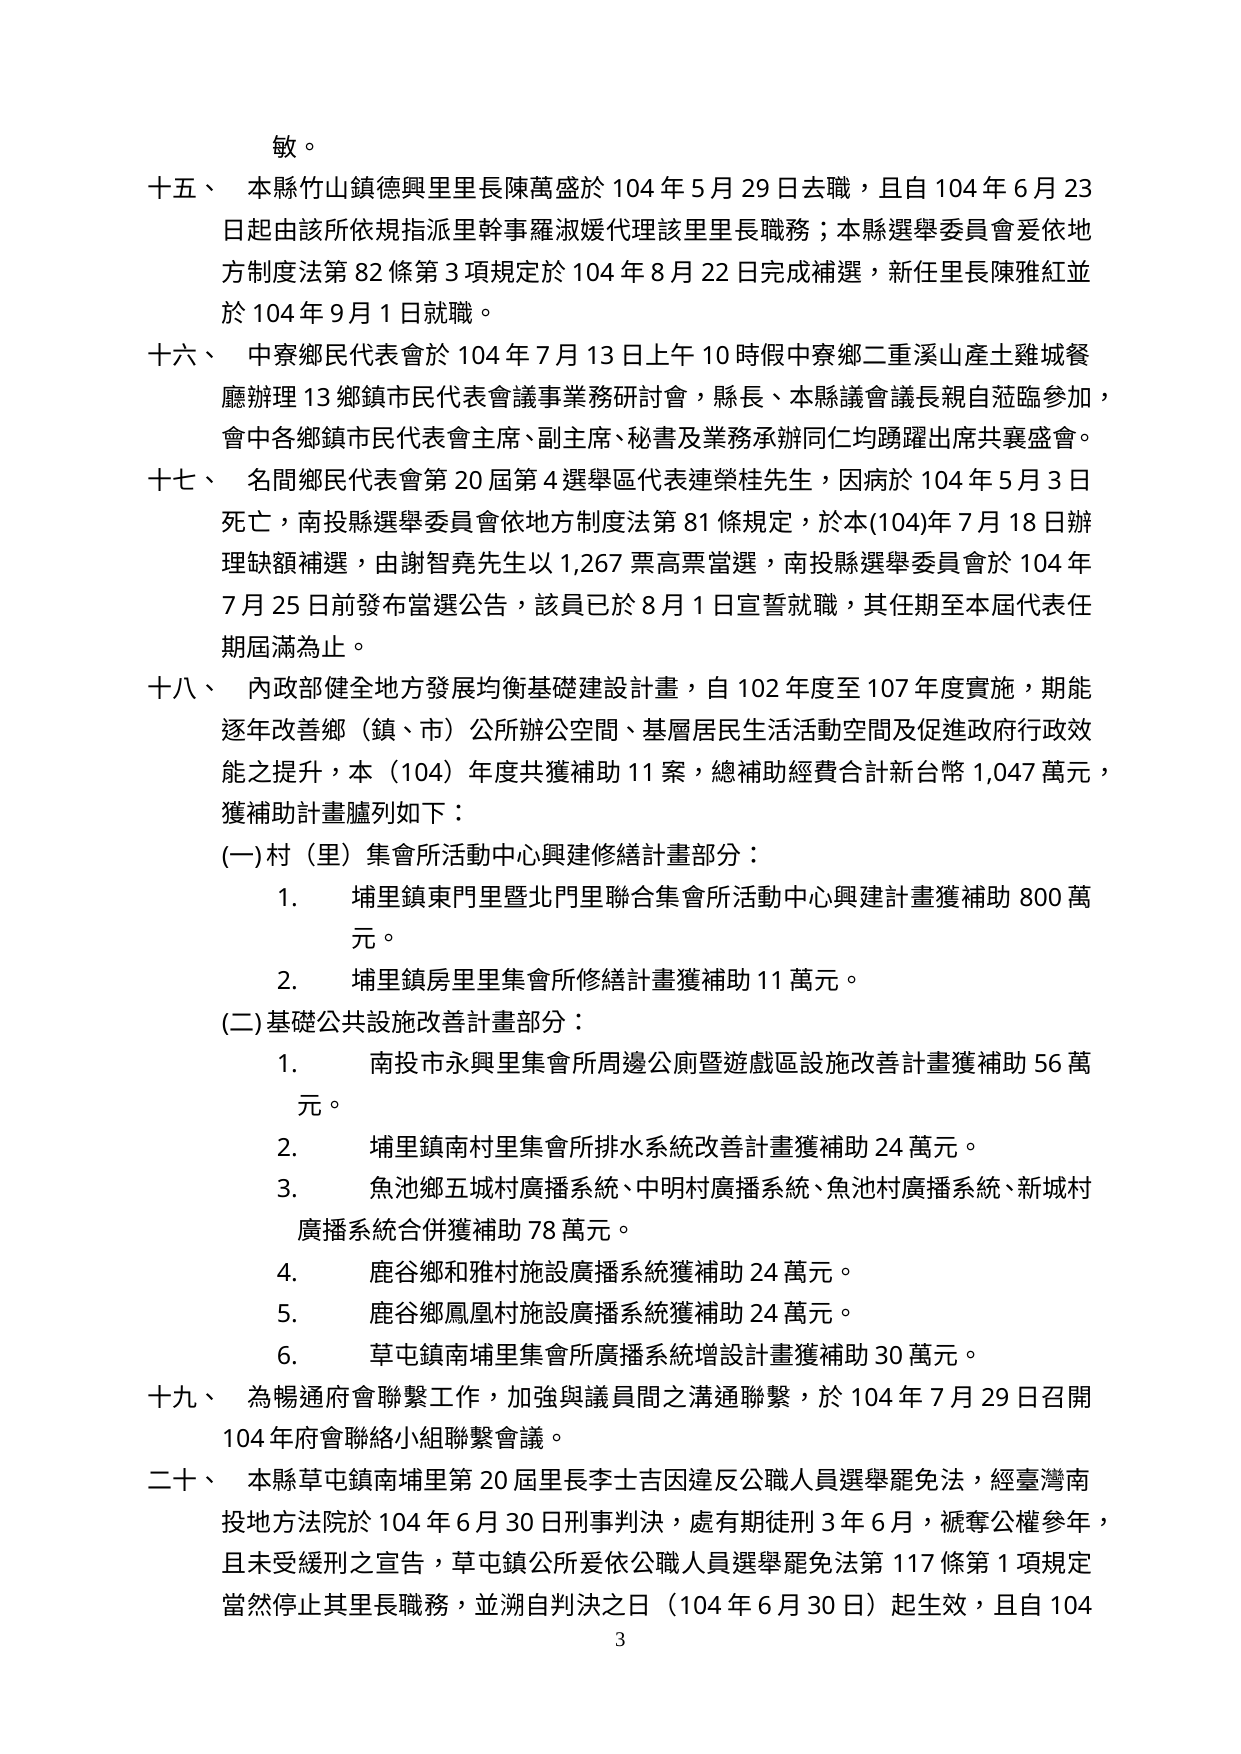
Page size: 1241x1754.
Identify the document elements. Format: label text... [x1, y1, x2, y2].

list 草屯鎮南埔里集會所廣播系統增設計畫獲補助30萬元。 [298, 1331, 1092, 1373]
list 基礎公共設施改善計畫部分： [222, 998, 1092, 1039]
list 績優民政人員：竹山鎮民政課課員堯復華、名間鄉民政課課員白湘瀅、鹿谷鄉民政課課員劉秀碧、魚池鄉民政課課員吳明印、水里鄉民政課村幹事許仕敏。 [222, 123, 1092, 164]
list 埔里鎮房里里集會所修繕計畫獲補助11萬元。 [298, 956, 1092, 998]
list 南投市永興里集會所周邊公廁暨遊戲區設施改善計畫獲補助56萬元。 [298, 1039, 1092, 1123]
list 本縣竹山鎮德興里里長陳萬盛於104年5月29日去職，且自104年6月23日起由該所依規指派里幹事羅淑媛代理該里里長職務；本縣選舉委員會爰依地方制度法第82條第3項規定於104年8月22日完成補選，新任里長陳雅紅並於104年9月1日就職。 [148, 164, 1092, 331]
list 埔里鎮南村里集會所排水系統改善計畫獲補助24萬元。 [298, 1123, 1092, 1164]
list 中寮鄉民代表會於104年7月13日上午10時假中寮鄉二重溪山產土雞城餐廳辦理13鄉鎮市民代表會議事業務研討會，縣長、本縣議會議長親自蒞臨參加，會中各鄉鎮市民代表會主席、副主席、秘書及業務承辦同仁均踴躍出席共襄盛會。 [148, 331, 1092, 456]
list 埔里鎮東門里暨北門里聯合集會所活動中心興建計畫獲補助800萬元。 [298, 873, 1092, 956]
list 本縣草屯鎮南埔里第20屆里長李士吉因違反公職人員選舉罷免法，經臺灣南投地方法院於104年6月30日刑事判決，處有期徒刑3年6月，褫奪公權參年，且未受緩刑之宣告，草屯鎮公所爰依公職人員選舉罷免法第117條第1項規定當然停止其里長職務，並溯自判決之日（104年6月30日）起生效，且自104年7月28日起核派李春園代理該里里長職務。 [148, 1456, 1092, 1623]
list 名間鄉民代表會第20屆第4選舉區代表連榮桂先生，因病於104年5月3日死亡，南投縣選舉委員會依地方制度法第81條規定，於本(104)年7月18日辦理缺額補選，由謝智堯先生以1,267 票高票當選，南投縣選舉委員會於104年7月25日前發布當選公告，該員已於8月1日宣誓就職，其任期至本屆代表任期屆滿為止。 [148, 456, 1092, 664]
list 村（里）集會所活動中心興建修繕計畫部分： [222, 831, 1092, 873]
list 鹿谷鄉和雅村施設廣播系統獲補助24萬元。 [298, 1248, 1092, 1289]
list 為暢通府會聯繫工作，加強與議員間之溝通聯繫，於104年7月29日召開104年府會聯絡小組聯繫會議。 [148, 1373, 1092, 1456]
list 內政部健全地方發展均衡基礎建設計畫，自102年度至107年度實施，期能逐年改善鄉（鎮、市）公所辦公空間、基層居民生活活動空間及促進政府行政效能之提升，本（104）年度共獲補助11案，總補助經費合計新台幣1,047萬元，獲補助計畫臚列如下： [148, 664, 1092, 831]
list 鹿谷鄉鳳凰村施設廣播系統獲補助24萬元。 [298, 1289, 1092, 1331]
list 魚池鄉五城村廣播系統、中明村廣播系統、魚池村廣播系統、新城村廣播系統合併獲補助78萬元。 [298, 1164, 1092, 1248]
